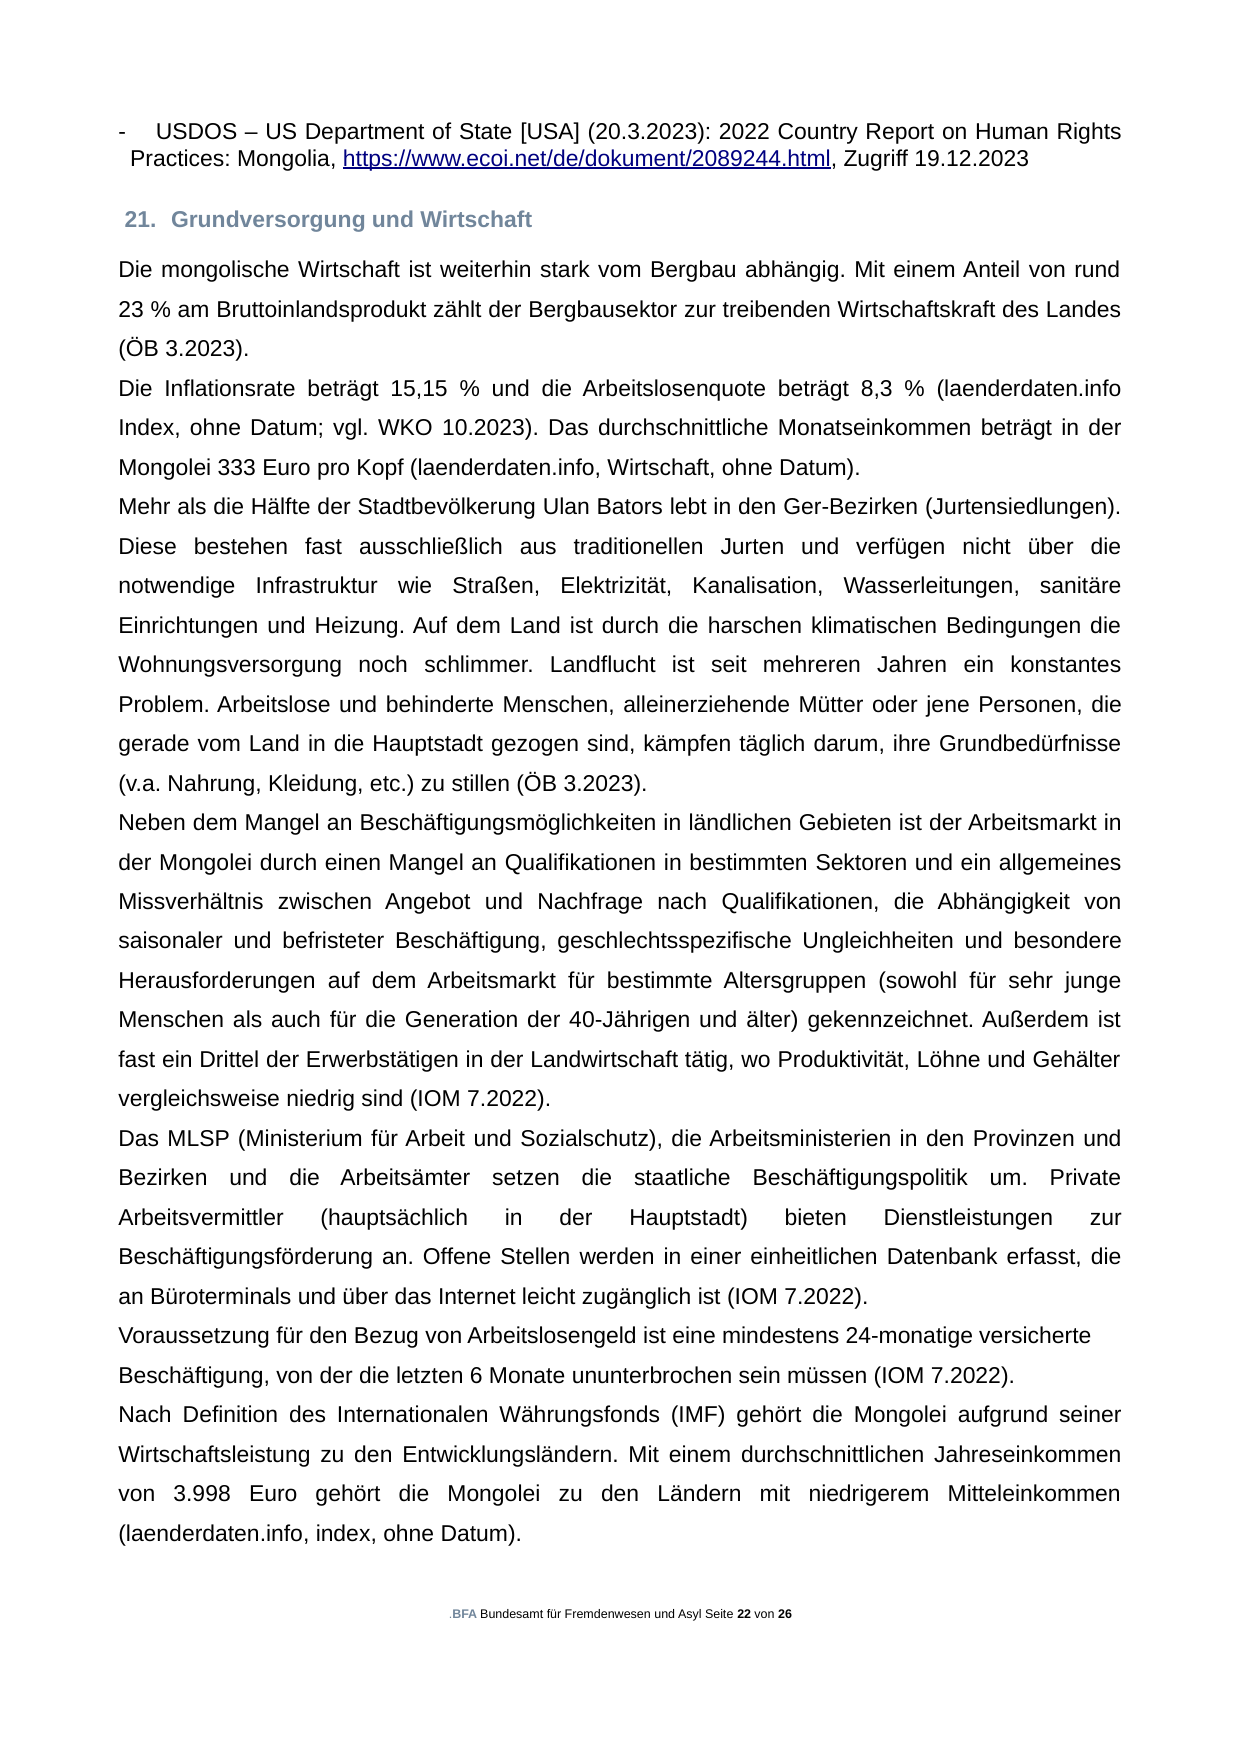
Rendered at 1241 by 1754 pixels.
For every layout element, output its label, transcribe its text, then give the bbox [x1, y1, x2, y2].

text Neben dem Mangel an Beschäftigungsmöglichkeiten in ländlichen Gebieten ist der Arbeitsmarkt in der Mongolei durch einen Mangel an Qualifikationen in bestimmten Sektoren und ein allgemeines Missverhältnis zwischen Angebot und Nachfrage nach Qualifikationen, die Abhängigkeit von saisonaler und befristeter Beschäftigung, geschlechtsspezifische Ungleichheiten und besondere Herausforderungen auf dem Arbeitsmarkt für bestimmte Altersgruppen (sowohl für sehr junge Menschen als auch für die Generation der 40-Jährigen und älter) gekennzeichnet. Außerdem ist fast ein Drittel der Erwerbstätigen in der Landwirtschaft tätig, wo Produktivität, Löhne und Gehälter vergleichsweise niedrig sind (IOM 7.2022). [118, 809, 1122, 1112]
text Die Inflationsrate beträgt 15,15 % und die Arbeitslosenquote beträgt 8,3 % (laenderdaten.info Index, ohne Datum; vgl. WKO 10.2023). Das durchschnittliche Monatseinkommen beträgt in der Mongolei 333 Euro pro Kopf (laenderdaten.info, Wirtschaft, ohne Datum). [118, 375, 1122, 480]
subtitle Grundversorgung und Wirtschaft [118, 206, 1112, 233]
text Mehr als die Hälfte der Stadtbevölkerung Ulan Bators lebt in den Ger-Bezirken (Jurtensiedlungen). Diese bestehen fast ausschließlich aus traditionellen Jurten und verfügen nicht über die notwendige Infrastruktur wie Straßen, Elektrizität, Kanalisation, Wasserleitungen, sanitäre Einrichtungen und Heizung. Auf dem Land ist durch die harschen klimatischen Bedingungen die Wohnungsversorgung noch schlimmer. Landflucht ist seit mehreren Jahren ein konstantes Problem. Arbeitslose und behinderte Menschen, alleinerziehende Mütter oder jene Personen, die gerade vom Land in die Hauptstadt gezogen sind, kämpfen täglich darum, ihre Grundbedürfnisse (v.a. Nahrung, Kleidung, etc.) zu stillen (ÖB 3.2023). [118, 493, 1122, 796]
text Nach Definition des Internationalen Währungsfonds (IMF) gehört die Mongolei aufgrund seiner Wirtschaftsleistung zu den Entwicklungsländern. Mit einem durchschnittlichen Jahreseinkommen von 3.998 Euro gehört die Mongolei zu den Ländern mit niedrigerem Mitteleinkommen (laenderdaten.info, index, ohne Datum). [118, 1401, 1122, 1546]
text Beschäftigung, von der die letzten 6 Monate ununterbrochen sein müssen (IOM 7.2022). [118, 1362, 1122, 1388]
text Das MLSP (Ministerium für Arbeit und Sozialschutz), die Arbeitsministerien in den Provinzen und Bezirken und die Arbeitsämter setzen die staatliche Beschäftigungspolitik um. Private Arbeitsvermittler (hauptsächlich in der Hauptstadt) bieten Dienstleistungen zur Beschäftigungsförderung an. Offene Stellen werden in einer einheitlichen Datenbank erfasst, die an Büroterminals und über das Internet leicht zugänglich ist (IOM 7.2022). [118, 1125, 1122, 1309]
text Die mongolische Wirtschaft ist weiterhin stark vom Bergbau abhängig. Mit einem Anteil von rund 23 % am Bruttoinlandsprodukt zählt der Bergbausektor zur treibenden Wirtschaftskraft des Landes (ÖB 3.2023). [118, 256, 1122, 362]
text Voraussetzung für den Bezug von Arbeitslosengeld ist eine mindestens 24-monatige versicherte [118, 1322, 1122, 1348]
list USDOS – US Department of State [USA] (20.3.2023): 2022 Country Report on Human Rights Practices: Mongolia, https://www.ecoi.net/de/dokument/2089244.html, Zugriff 19.12.2023 [118, 118, 1122, 171]
